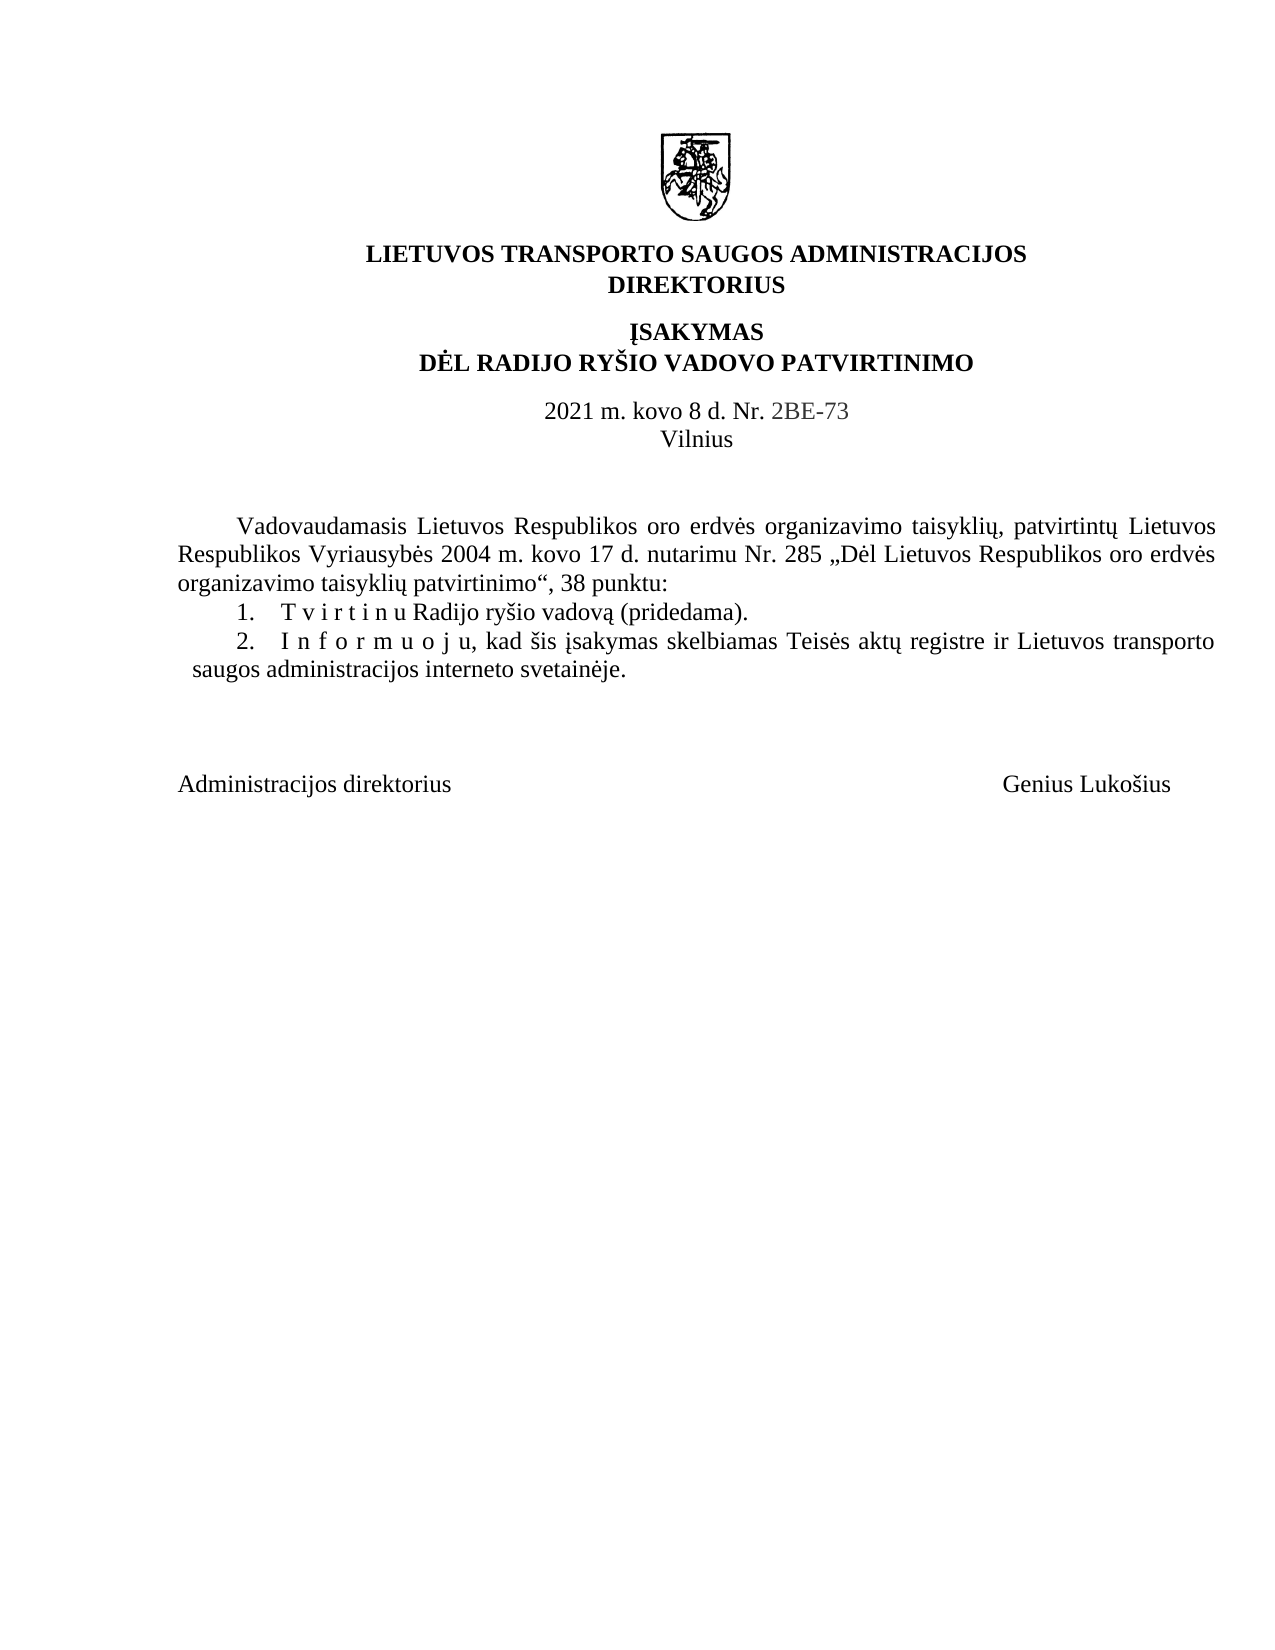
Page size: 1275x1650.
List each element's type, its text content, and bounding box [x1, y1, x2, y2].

text ĮSAKYMAS DĖL RADIJO RYŠIO VADOVO PATVIRTINIMO [177, 317, 1216, 377]
text Vilnius [177, 424, 1216, 453]
text LIETUVOS TRANSPORTO SAUGOS ADMINISTRACIJOS DIREKTORIUS [177, 239, 1216, 299]
text 2. I n f o r m u o j u, kad šis įsakymas skelbiamas Teisės aktų registre ir Lietuvos transporto saugos administracijos interneto svetainėje. [192, 626, 1216, 683]
text Administracijos direktorius Genius Lukošius [177, 769, 1216, 798]
text 1. T v i r t i n u Radijo ryšio vadovą (pridedama). [192, 597, 1216, 626]
text Vadovaudamasis Lietuvos Respublikos oro erdvės organizavimo taisyklių, patvirtintų Lietuvos Respublikos Vyriausybės 2004 m. kovo 17 d. nutarimu Nr. 285 „Dėl Lietuvos Respublikos oro erdvės organizavimo taisyklių patvirtinimo“, 38 punktu: [177, 511, 1216, 597]
text 2021 m. kovo 8 d. Nr. 2BE-73 [177, 396, 1216, 424]
